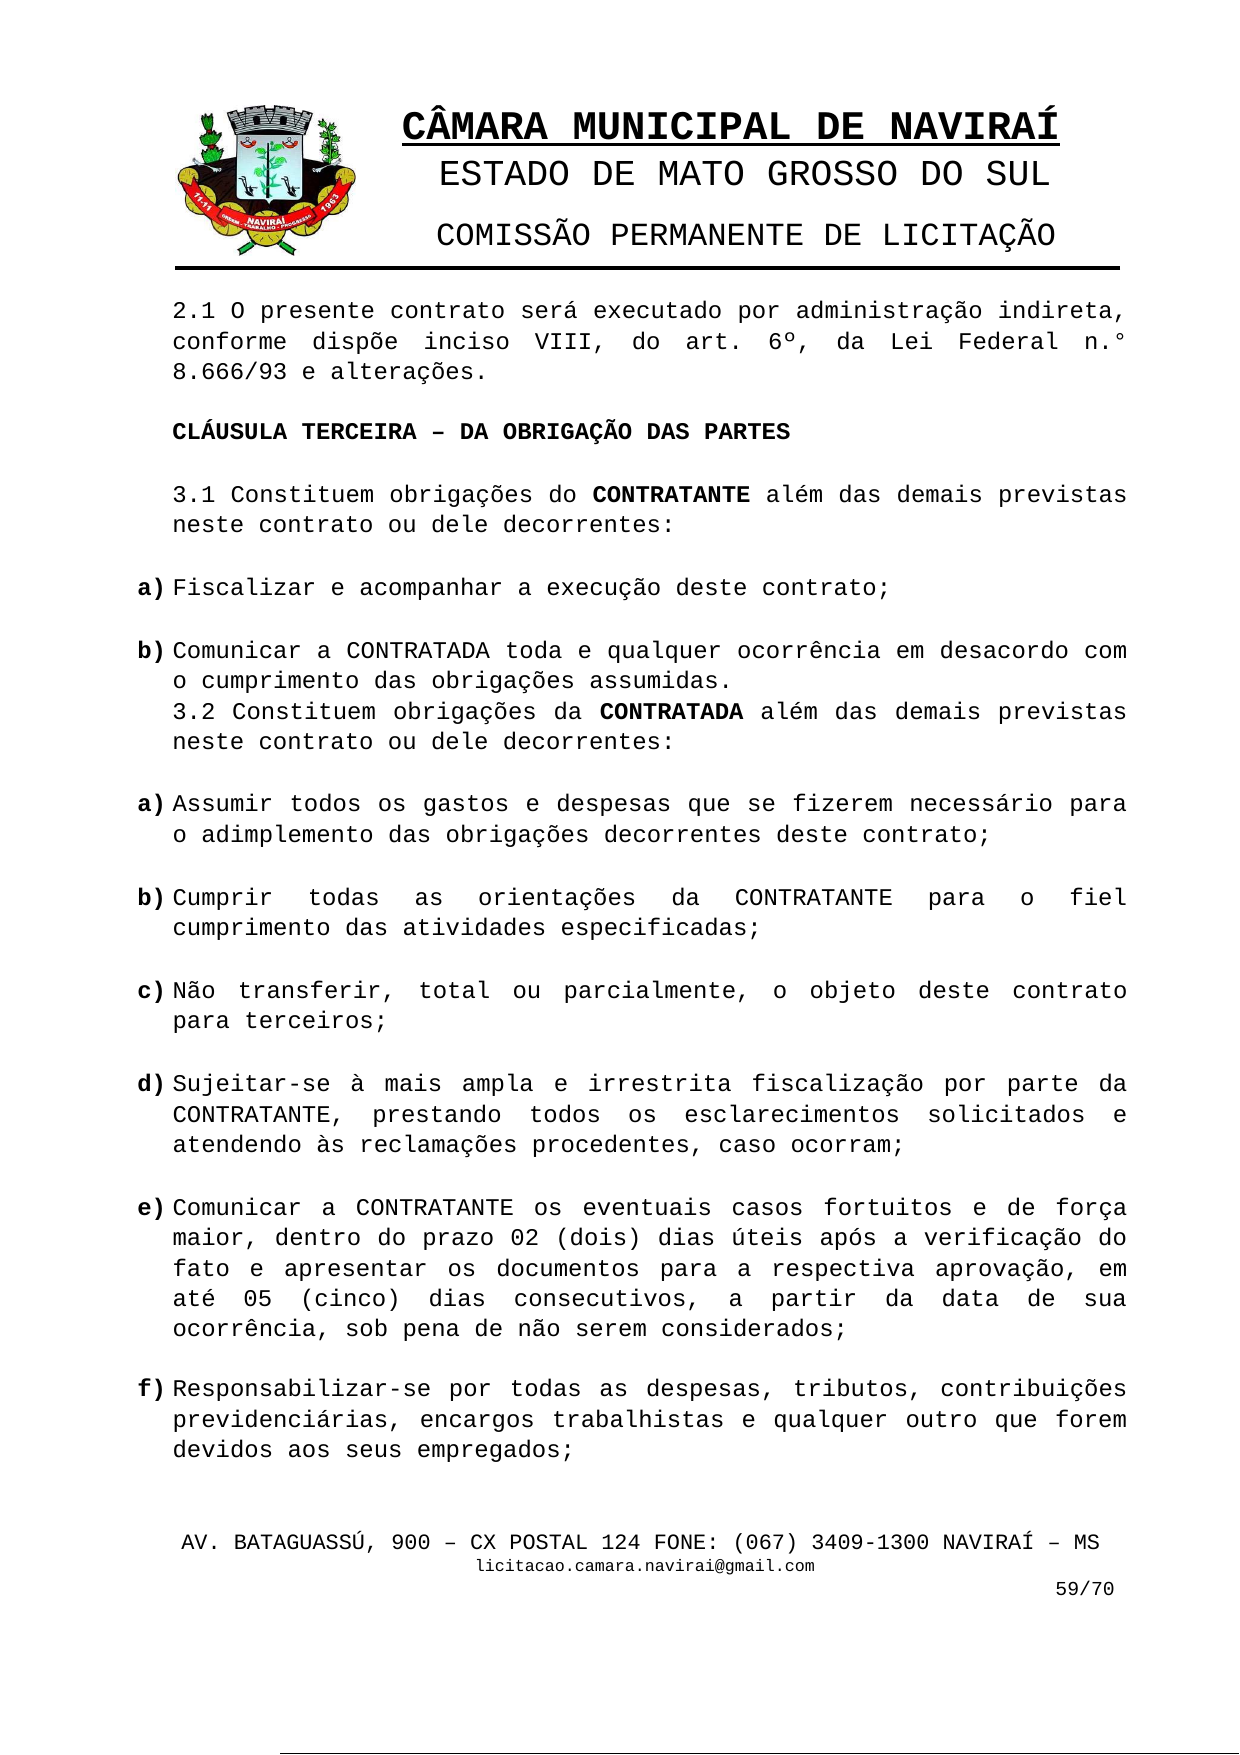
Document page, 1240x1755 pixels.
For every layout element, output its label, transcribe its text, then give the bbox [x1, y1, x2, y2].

list Cumprir todas as orientações da CONTRATANTE para o fiel cumprimento das atividades especificadas; [137, 885, 1128, 943]
list Sujeitar-se à mais ampla e irrestrita fiscalização por parte da CONTRATANTE, prestando todos os esclarecimentos solicitados e atendendo às reclamações procedentes, caso ocorram; [137, 1072, 1128, 1160]
list Comunicar a CONTRATANTE os eventuais casos fortuitos e de força maior, dentro do prazo 02 (dois) dias úteis após a verificação do fato e apresentar os documentos para a respectiva aprovação, em até 05 (cinco) dias consecutivos, a partir da data de sua ocorrência, sob pena de não serem considerados; [137, 1195, 1128, 1344]
list Fiscalizar e acompanhar a execução deste contrato; [137, 575, 1128, 602]
text 2.1 O presente contrato será executado por administração indireta, conforme dispõe inciso VIII, do art. 6º, da Lei Federal n.° 8.666/93 e alterações. [172, 299, 1128, 387]
list Não transferir, total ou parcialmente, o objeto deste contrato para terceiros; [137, 978, 1128, 1036]
subtitle CLÁUSULA TERCEIRA – DA OBRIGAÇÃO DAS PARTES [172, 419, 1141, 447]
list Comunicar a CONTRATADA toda e qualquer ocorrência em desacordo com o cumprimento das obrigações assumidas. [137, 638, 1128, 696]
list Assumir todos os gastos e despesas que se fizerem necessário para o adimplemento das obrigações decorrentes deste contrato; [137, 792, 1128, 849]
text 3.1 Constituem obrigações do CONTRATANTE além das demais previstas neste contrato ou dele decorrentes: [172, 482, 1128, 540]
list Responsabilizar-se por todas as despesas, tributos, contribuições previdenciárias, encargos trabalhistas e qualquer outro que forem devidos aos seus empregados; [137, 1377, 1128, 1465]
text 3.2 Constituem obrigações da CONTRATADA além das demais previstas neste contrato ou dele decorrentes: [172, 699, 1128, 757]
